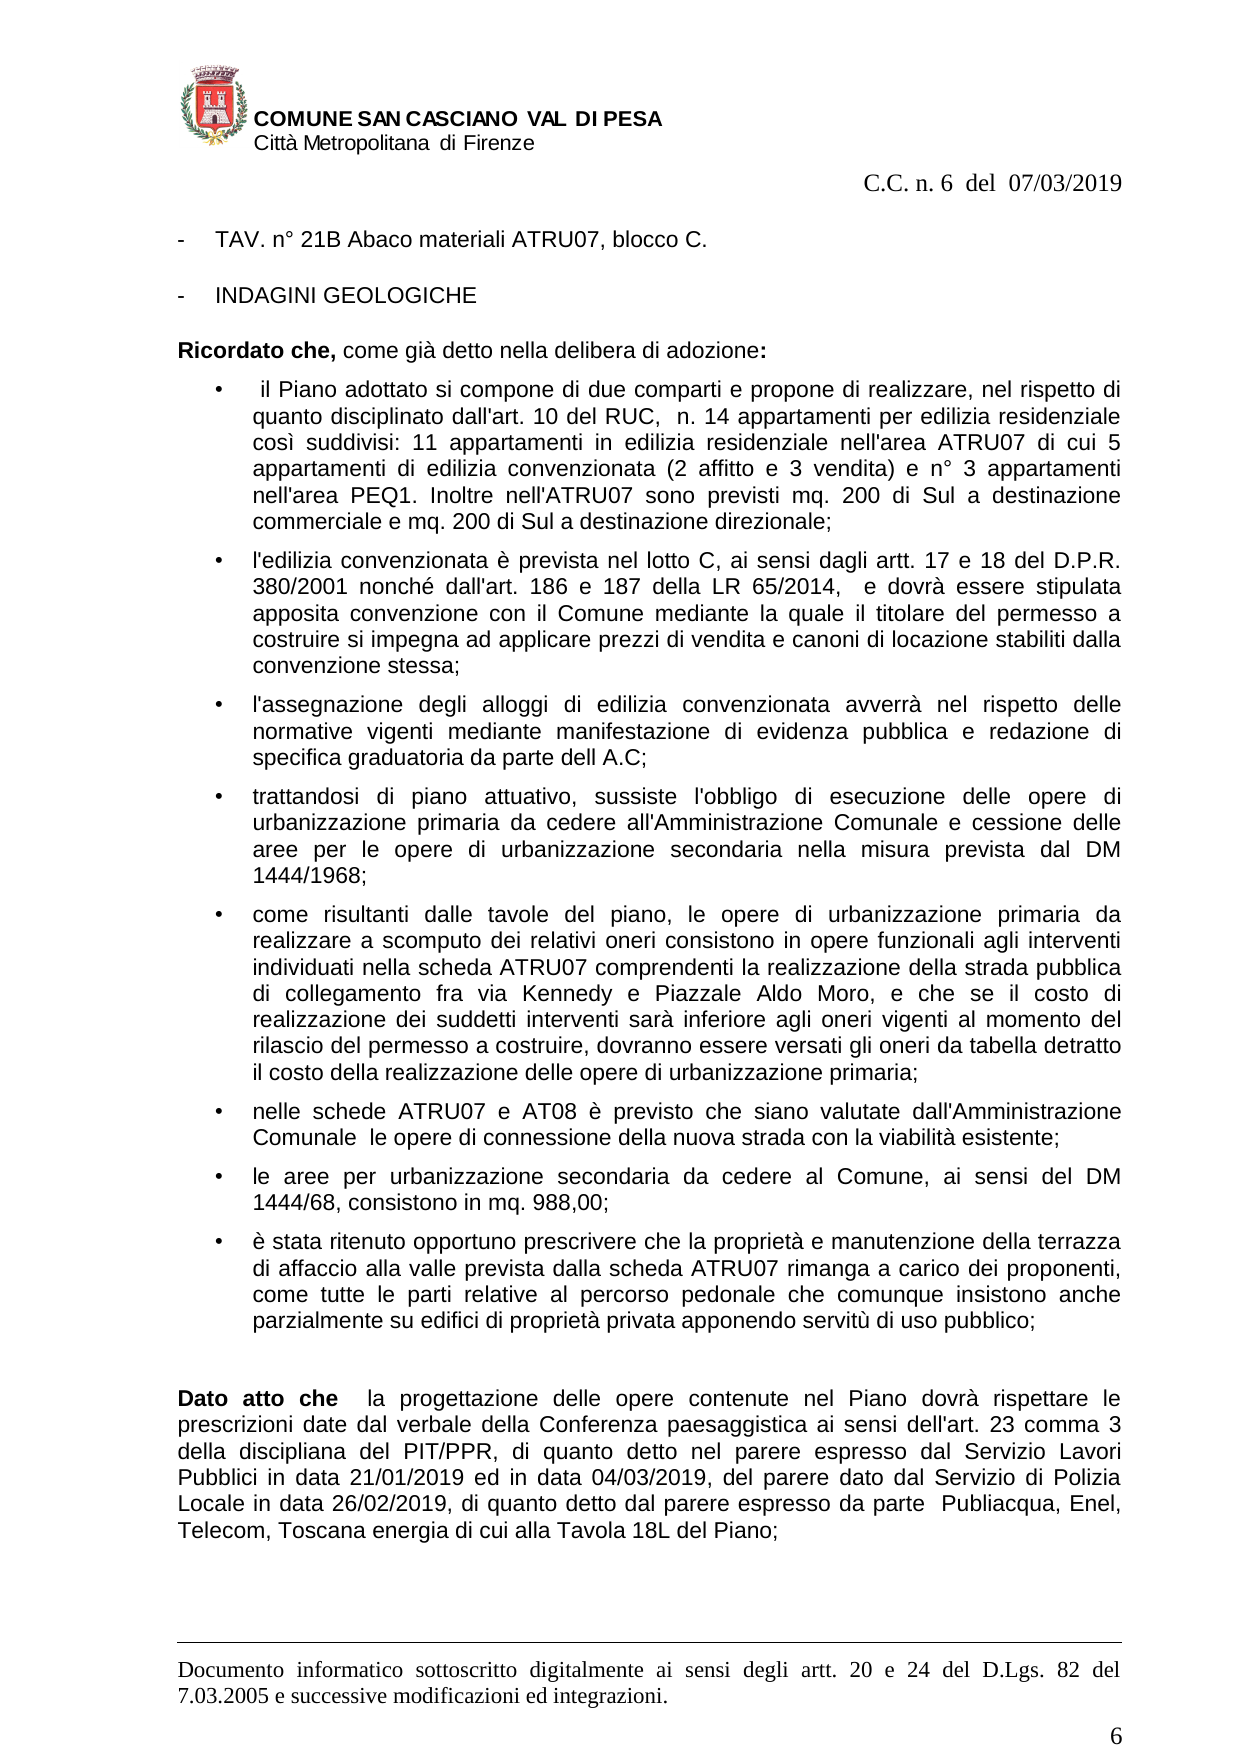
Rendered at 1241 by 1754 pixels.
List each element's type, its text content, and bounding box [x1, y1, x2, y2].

title l'edilizia convenzionata è prevista nel lotto C, ai sensi dagli artt. 17 e 18 del D.P.R. 380/2001 nonché dall'art. 186 e 187 della LR 65/2014, e dovrà essere stipulata apposita convenzione con il Comune mediante la quale il titolare del permesso a costruire si impegna ad applicare prezzi di vendita e canoni di locazione stabiliti dalla convenzione stessa; [215, 547, 1122, 679]
title le aree per urbanizzazione secondaria da cedere al Comune, ai sensi del DM 1444/68, consistono in mq. 988,00; [215, 1163, 1122, 1216]
list INDAGINI GEOLOGICHE [177, 282, 1122, 308]
title è stata ritenuto opportuno prescrivere che la proprietà e manutenzione della terrazza di affaccio alla valle prevista dalla scheda ATRU07 rimanga a carico dei proponenti, come tutte le parti relative al percorso pedonale che comunque insistono anche parzialmente su edifici di proprietà privata apponendo servitù di uso pubblico; [215, 1228, 1122, 1333]
title come risultanti dalle tavole del piano, le opere di urbanizzazione primaria da realizzare a scomputo dei relativi oneri consistono in opere funzionali agli interventi individuati nella scheda ATRU07 comprendenti la realizzazione della strada pubblica di collegamento fra via Kennedy e Piazzale Aldo Moro, e che se il costo di realizzazione dei suddetti interventi sarà inferiore agli oneri vigenti al momento del rilascio del permesso a costruire, dovranno essere versati gli oneri da tabella detratto il costo della realizzazione delle opere di urbanizzazione primaria; [215, 901, 1122, 1085]
title trattandosi di piano attuativo, sussiste l'obbligo di esecuzione delle opere di urbanizzazione primaria da cedere all'Amministrazione Comunale e cessione delle aree per le opere di urbanizzazione secondaria nella misura prevista dal DM 1444/1968; [215, 783, 1122, 888]
list TAV. n° 21B Abaco materiali ATRU07, blocco C. [177, 226, 1122, 252]
title il Piano adottato si compone di due comparti e propone di realizzare, nel rispetto di quanto disciplinato dall'art. 10 del RUC, n. 14 appartamenti per edilizia residenziale così suddivisi: 11 appartamenti in edilizia residenziale nell'area ATRU07 di cui 5 appartamenti di edilizia convenzionata (2 affitto e 3 vendita) e n° 3 appartamenti nell'area PEQ1. Inoltre nell'ATRU07 sono previsti mq. 200 di Sul a destinazione commerciale e mq. 200 di Sul a destinazione direzionale; [215, 376, 1122, 534]
title Ricordato che, come già detto nella delibera di adozione: [177, 337, 1122, 364]
title Dato atto che la progettazione delle opere contenute nel Piano dovrà rispettare le prescrizioni date dal verbale della Conferenza paesaggistica ai sensi dell'art. 23 comma 3 della discipliana del PIT/PPR, di quanto detto nel parere espresso dal Servizio Lavori Pubblici in data 21/01/2019 ed in data 04/03/2019, del parere dato dal Servizio di Polizia Locale in data 26/02/2019, di quanto detto dal parere espresso da parte Publiacqua, Enel, Telecom, Toscana energia di cui alla Tavola 18L del Piano; [177, 1385, 1122, 1543]
title l'assegnazione degli alloggi di edilizia convenzionata avverrà nel rispetto delle normative vigenti mediante manifestazione di evidenza pubblica e redazione di specifica graduatoria da parte dell A.C; [215, 691, 1122, 770]
title nelle schede ATRU07 e AT08 è previsto che siano valutate dall'Amministrazione Comunale le opere di connessione della nuova strada con la viabilità esistente; [215, 1098, 1122, 1150]
